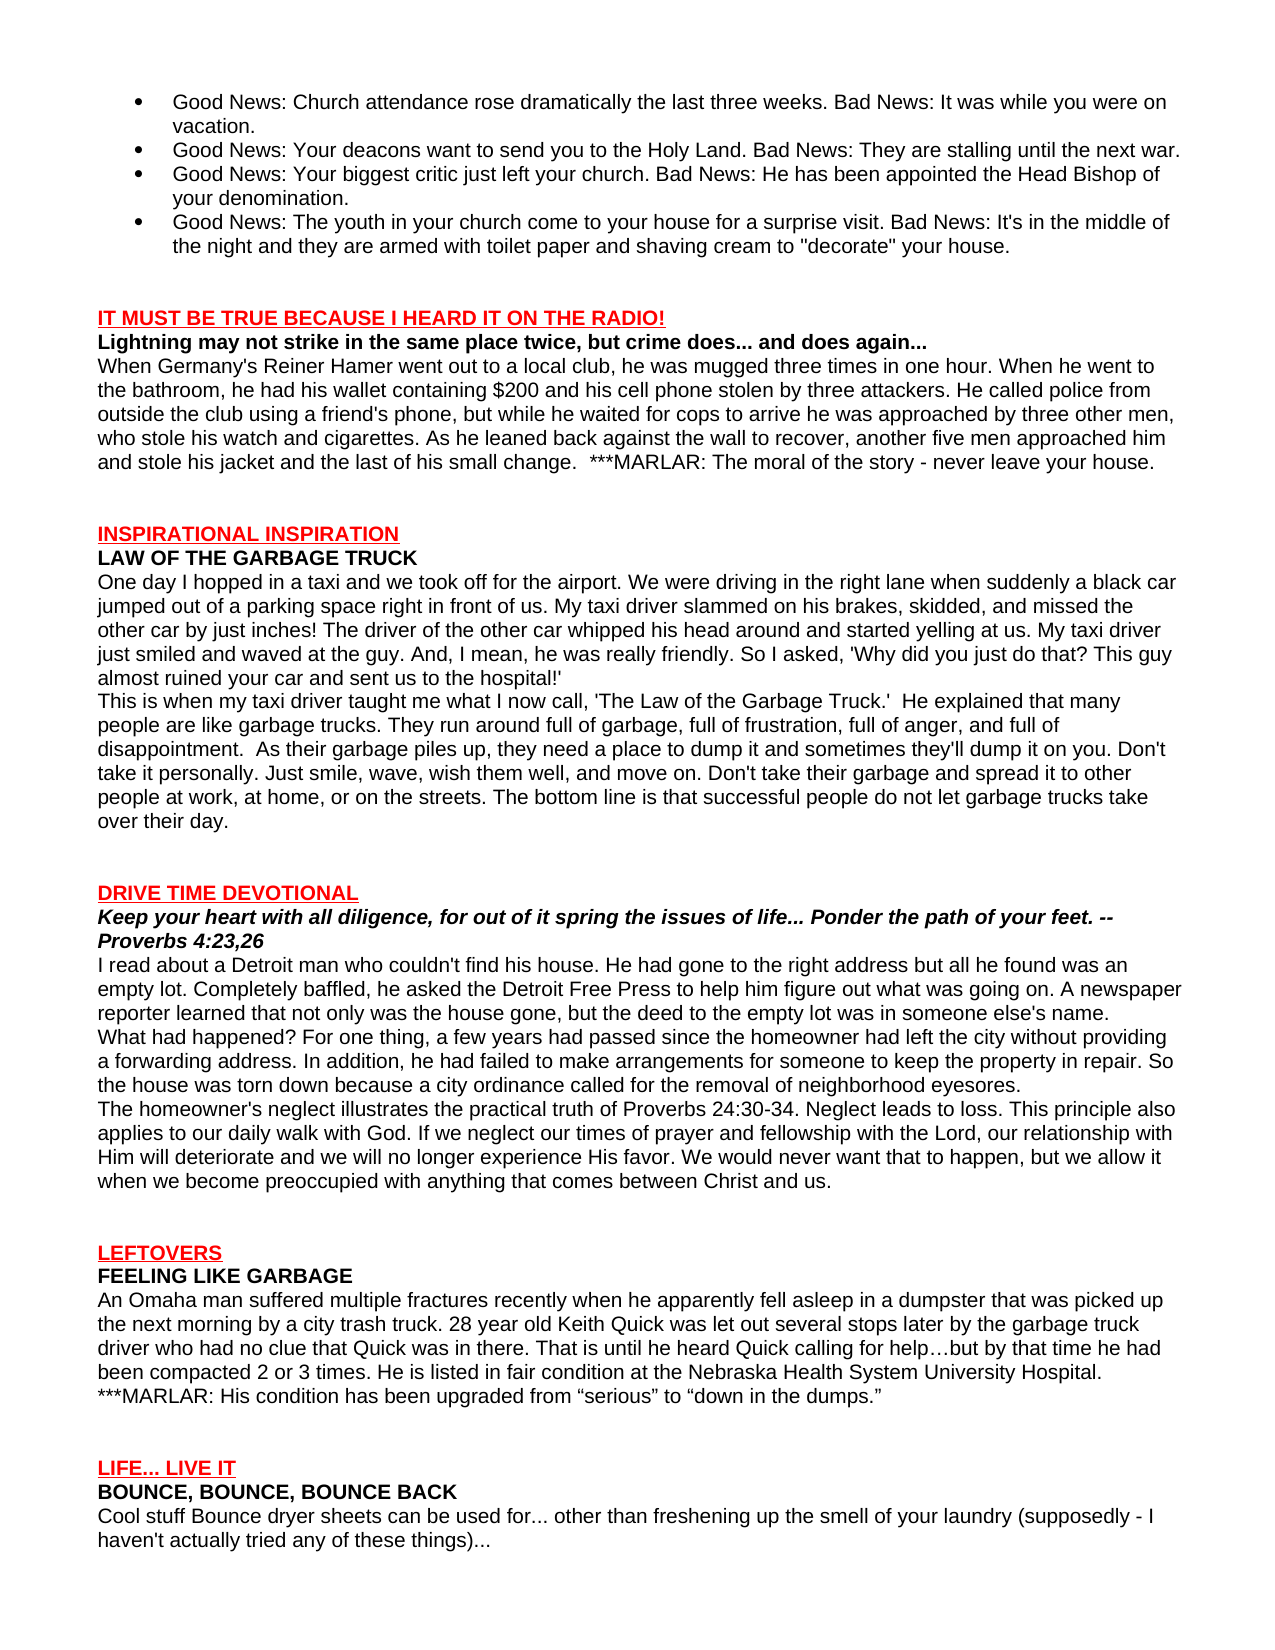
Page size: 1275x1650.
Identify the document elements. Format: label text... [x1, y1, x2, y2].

list Good News: Your biggest critic just left your church. Bad News: He has been appointed the Head Bishop of your denomination. [135, 162, 1185, 210]
text When Germany's Reiner Hamer went out to a local club, he was mugged three times in one hour. When he went to the bathroom, he had his wallet containing $200 and his cell phone stolen by three attackers. He called police from outside the club using a friend's phone, but while he waited for cops to arrive he was approached by three other men, who stole his watch and cigarettes. As he leaned back against the wall to recover, another five men approached him and stole his jacket and the last of his small change. ***MARLAR: The moral of the story - never leave your house. [97, 354, 1185, 474]
text IT MUST BE TRUE BECAUSE I HEARD IT ON THE RADIO! [97, 306, 1185, 330]
text LEFTOVERS [97, 1240, 1185, 1264]
text INSPIRATIONAL INSPIRATION [97, 522, 1185, 546]
text BOUNCE, BOUNCE, BOUNCE BACK [97, 1480, 1185, 1504]
text Cool stuff Bounce dryer sheets can be used for... other than freshening up the smell of your laundry (supposedly - I haven't actually tried any of these things)... [97, 1504, 1185, 1552]
text I read about a Detroit man who couldn't find his house. He had gone to the right address but all he found was an empty lot. Completely baffled, he asked the Detroit Free Press to help him figure out what was going on. A newspaper reporter learned that not only was the house gone, but the deed to the empty lot was in someone else's name. [97, 953, 1185, 1025]
text DRIVE TIME DEVOTIONAL [97, 881, 1185, 905]
text LAW OF THE GARBAGE TRUCK One day I hopped in a taxi and we took off for the airport. We were driving in the right lane when suddenly a black car jumped out of a parking space right in front of us. My taxi driver slammed on his brakes, skidded, and missed the other car by just inches! The driver of the other car whipped his head around and started yelling at us. My taxi driver just smiled and waved at the guy. And, I mean, he was really friendly. So I asked, 'Why did you just do that? This guy almost ruined your car and sent us to the hospital!' This is when my taxi driver taught me what I now call, 'The Law of the Garbage Truck.' He explained that many people are like garbage trucks. They run around full of garbage, full of frustration, full of anger, and full of disappointment. As their garbage piles up, they need a place to dump it and sometimes they'll dump it on you. Don't take it personally. Just smile, wave, wish them well, and move on. Don't take their garbage and spread it to other people at work, at home, or on the streets. The bottom line is that successful people do not let garbage trucks take over their day. [97, 546, 1185, 833]
text The homeowner's neglect illustrates the practical truth of Proverbs 24:30-34. Neglect leads to loss. This principle also applies to our daily walk with God. If we neglect our times of prayer and fellowship with the Lord, our relationship with Him will deteriorate and we will no longer experience His favor. We would never want that to happen, but we allow it when we become preoccupied with anything that comes between Christ and us. [97, 1097, 1185, 1192]
list Good News: Church attendance rose dramatically the last three weeks. Bad News: It was while you were on vacation. [135, 90, 1185, 138]
text What had happened? For one thing, a few years had passed since the homeowner had left the city without providing a forwarding address. In addition, he had failed to make arrangements for someone to keep the property in repair. So the house was torn down because a city ordinance called for the removal of neighborhood eyesores. [97, 1025, 1185, 1097]
text LIFE... LIVE IT [97, 1456, 1185, 1480]
text FEELING LIKE GARBAGE An Omaha man suffered multiple fractures recently when he apparently fell asleep in a dumpster that was picked up the next morning by a city trash truck. 28 year old Keith Quick was let out several stops later by the garbage truck driver who had no clue that Quick was in there. That is until he heard Quick calling for help…but by that time he had been compacted 2 or 3 times. He is listed in fair condition at the Nebraska Health System University Hospital. ***MARLAR: His condition has been upgraded from “serious” to “down in the dumps.” [97, 1264, 1185, 1408]
list Good News: The youth in your church come to your house for a surprise visit. Bad News: It's in the middle of the night and they are armed with toilet paper and shaving cream to "decorate" your house. [135, 210, 1185, 258]
text Lightning may not strike in the same place twice, but crime does... and does again... [97, 330, 1185, 354]
text Keep your heart with all diligence, for out of it spring the issues of life... Ponder the path of your feet. --Proverbs 4:23,26 [97, 905, 1185, 953]
list Good News: Your deacons want to send you to the Holy Land. Bad News: They are stalling until the next war. [135, 138, 1185, 162]
